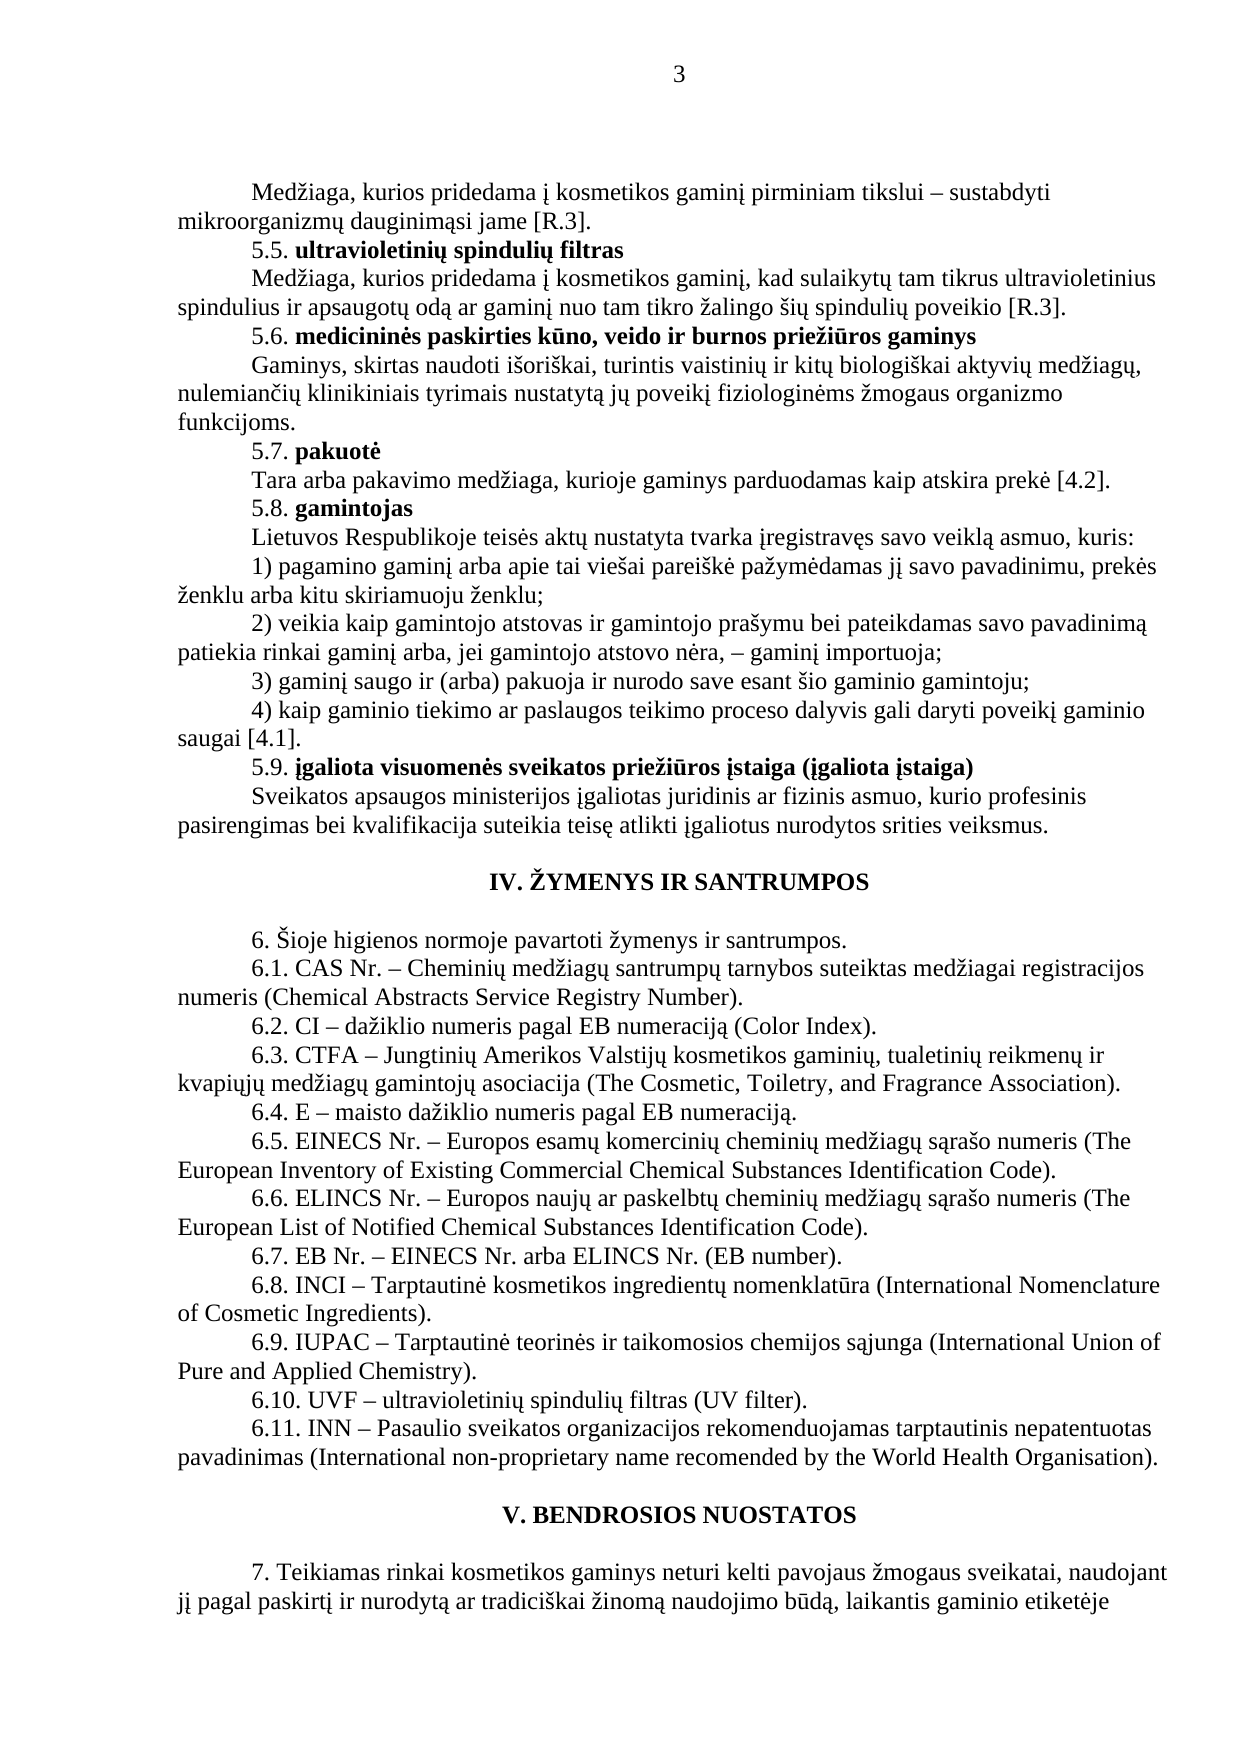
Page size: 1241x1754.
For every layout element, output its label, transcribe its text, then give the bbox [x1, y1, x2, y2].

text 6.8. INCI – Tarptautinė kosmetikos ingredientų nomenklatūra (International Nomenclature of Cosmetic Ingredients). [177, 1270, 1181, 1327]
text 6.7. EB Nr. – EINECS Nr. arba ELINCS Nr. (EB number). [177, 1241, 1181, 1270]
text 6.1. CAS Nr. – Cheminių medžiagų santrumpų tarnybos suteiktas medžiagai registracijos numeris (Chemical Abstracts Service Registry Number). [177, 953, 1181, 1011]
text IV. ŽYMENYS IR SANTRUMPOS [177, 867, 1181, 896]
text 6. Šioje higienos normoje pavartoti žymenys ir santrumpos. [177, 925, 1181, 953]
text Medžiaga, kurios pridedama į kosmetikos gaminį pirminiam tikslui – sustabdyti mikroorganizmų dauginimąsi jame [R.3]. [177, 177, 1181, 235]
text Sveikatos apsaugos ministerijos įgaliotas juridinis ar fizinis asmuo, kurio profesinis pasirengimas bei kvalifikacija suteikia teisę atlikti įgaliotus nurodytos srities veiksmus. [177, 781, 1181, 838]
text 4) kaip gaminio tiekimo ar paslaugos teikimo proceso dalyvis gali daryti poveikį gaminio saugai [4.1]. [177, 695, 1181, 752]
text Medžiaga, kurios pridedama į kosmetikos gaminį, kad sulaikytų tam tikrus ultravioletinius spindulius ir apsaugotų odą ar gaminį nuo tam tikro žalingo šių spindulių poveikio [R.3]. [177, 263, 1181, 321]
text 7. Teikiamas rinkai kosmetikos gaminys neturi kelti pavojaus žmogaus sveikatai, naudojant jį pagal paskirtį ir nurodytą ar tradiciškai žinomą naudojimo būdą, laikantis gaminio etiketėje [177, 1557, 1181, 1615]
text 2) veikia kaip gamintojo atstovas ir gamintojo prašymu bei pateikdamas savo pavadinimą patiekia rinkai gaminį arba, jei gamintojo atstovo nėra, – gaminį importuoja; [177, 608, 1181, 666]
text 6.10. UVF – ultravioletinių spindulių filtras (UV filter). [177, 1385, 1181, 1413]
text 6.4. E – maisto dažiklio numeris pagal EB numeraciją. [177, 1097, 1181, 1126]
text 1) pagamino gaminį arba apie tai viešai pareiškė pažymėdamas jį savo pavadinimu, prekės ženklu arba kitu skiriamuoju ženklu; [177, 551, 1181, 608]
text 6.11. INN – Pasaulio sveikatos organizacijos rekomenduojamas tarptautinis nepatentuotas pavadinimas (International non-proprietary name recomended by the World Health Organisation). [177, 1413, 1181, 1471]
text 5.7. pakuotė [177, 436, 1181, 465]
text 6.9. IUPAC – Tarptautinė teorinės ir taikomosios chemijos sąjunga (International Union of Pure and Applied Chemistry). [177, 1327, 1181, 1385]
text 5.6. medicininės paskirties kūno, veido ir burnos priežiūros gaminys [177, 321, 1181, 350]
text 6.2. CI – dažiklio numeris pagal EB numeraciją (Color Index). [177, 1011, 1181, 1040]
text 6.6. ELINCS Nr. – Europos naujų ar paskelbtų cheminių medžiagų sąrašo numeris (The European List of Notified Chemical Substances Identification Code). [177, 1183, 1181, 1241]
text 6.5. EINECS Nr. – Europos esamų komercinių cheminių medžiagų sąrašo numeris (The European Inventory of Existing Commercial Chemical Substances Identification Code). [177, 1126, 1181, 1183]
text Tara arba pakavimo medžiaga, kurioje gaminys parduodamas kaip atskira prekė [4.2]. [177, 465, 1181, 493]
text 5.5. ultravioletinių spindulių filtras [177, 235, 1181, 263]
text 6.3. CTFA – Jungtinių Amerikos Valstijų kosmetikos gaminių, tualetinių reikmenų ir kvapiųjų medžiagų gamintojų asociacija (The Cosmetic, Toiletry, and Fragrance Association). [177, 1040, 1181, 1097]
text V. BENDROSIOS NUOSTATOS [177, 1500, 1181, 1528]
text 5.8. gamintojas [177, 493, 1181, 522]
text Lietuvos Respublikoje teisės aktų nustatyta tvarka įregistravęs savo veiklą asmuo, kuris: [177, 522, 1181, 551]
text 3) gaminį saugo ir (arba) pakuoja ir nurodo save esant šio gaminio gamintoju; [177, 666, 1181, 695]
text Gaminys, skirtas naudoti išoriškai, turintis vaistinių ir kitų biologiškai aktyvių medžiagų, nulemiančių klinikiniais tyrimais nustatytą jų poveikį fiziologinėms žmogaus organizmo funkcijoms. [177, 350, 1181, 436]
text 5.9. įgaliota visuomenės sveikatos priežiūros įstaiga (įgaliota įstaiga) [177, 752, 1181, 781]
